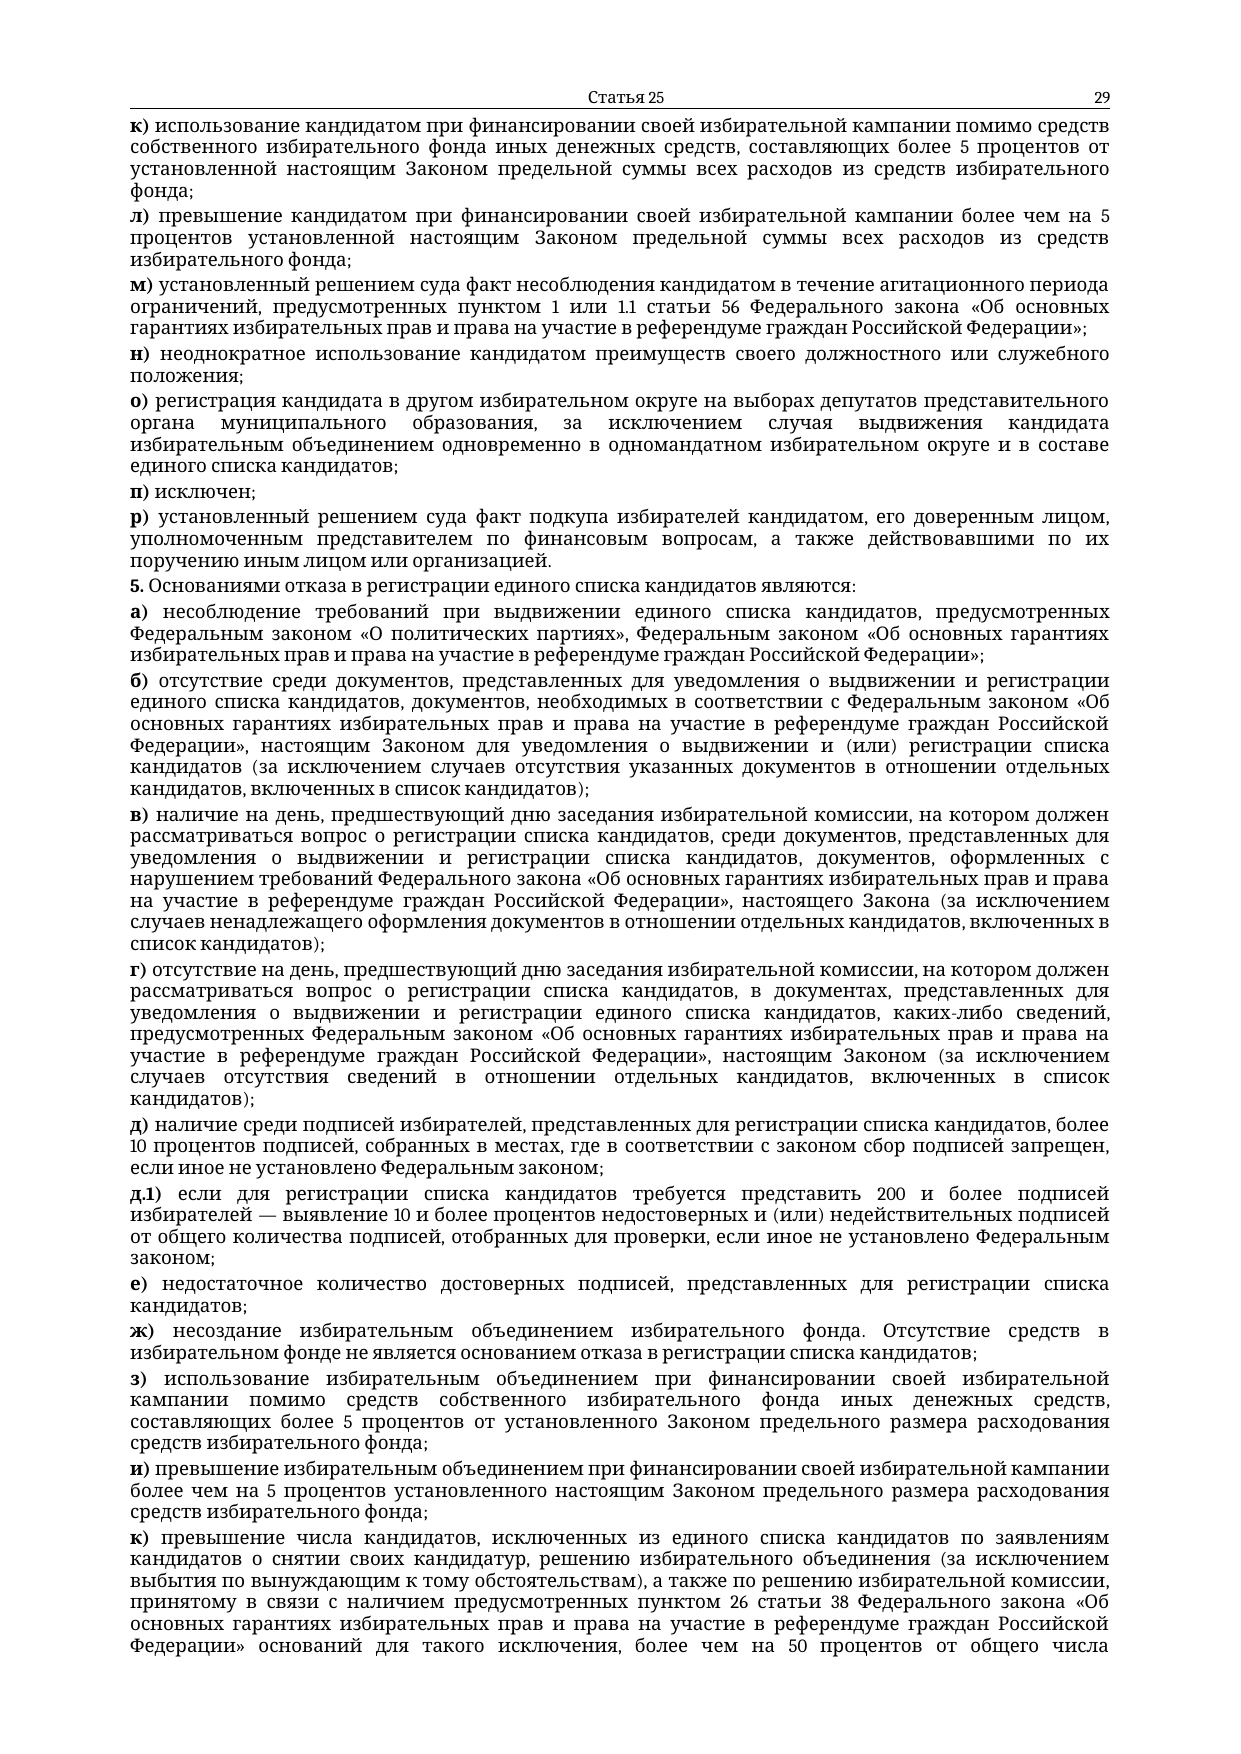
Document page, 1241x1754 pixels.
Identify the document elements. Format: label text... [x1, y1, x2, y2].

text р) установленный решением суда факт подкупа избирателей кандидатом, его доверенным лицом, уполномоченным представителем по финансовым вопросам, а также действовавшими по их поручению иным лицом или организацией. [130, 507, 1110, 572]
text 5. Основаниями отказа в регистрации единого списка кандидатов являются: [130, 576, 1110, 597]
text г) отсутствие на день, предшествующий дню заседания избирательной комиссии, на котором должен рассматриваться вопрос о регистрации списка кандидатов, в документах, представленных для уведомления о выдвижении и регистрации единого списка кандидатов, каких-либо сведений, предусмотренных Федеральным законом «Об основных гарантиях избирательных прав и права на участие в референдуме граждан Российской Федерации», настоящим Законом (за исключением случаев отсутствия сведений в отношении отдельных кандидатов, включенных в список кандидатов); [130, 959, 1110, 1110]
text з) использование избирательным объединением при финансировании своей избирательной кампании помимо средств собственного избирательного фонда иных денежных средств, составляющих более 5 процентов от установленного Законом предельного размера расходования средств избирательного фонда; [130, 1368, 1110, 1454]
text д) наличие среди подписей избирателей, представленных для регистрации списка кандидатов, более 10 процентов подписей, собранных в местах, где в соответствии с законом сбор подписей запрещен, если иное не установлено Федеральным законом; [130, 1114, 1110, 1179]
text л) превышение кандидатом при финансировании своей избирательной кампании более чем на 5 процентов установленной настоящим Законом предельной суммы всех расходов из средств избирательного фонда; [130, 206, 1110, 271]
text д.1) если для регистрации списка кандидатов требуется представить 200 и более подписей избирателей — выявление 10 и более процентов недостоверных и (или) недействительных подписей от общего количества подписей, отобранных для проверки, если иное не установлено Федеральным законом; [130, 1183, 1110, 1269]
text в) наличие на день, предшествующий дню заседания избирательной комиссии, на котором должен рассматриваться вопрос о регистрации списка кандидатов, среди документов, представленных для уведомления о выдвижении и регистрации списка кандидатов, документов, оформленных с нарушением требований Федерального закона «Об основных гарантиях избирательных прав и права на участие в референдуме граждан Российской Федерации», настоящего Закона (за исключением случаев ненадлежащего оформления документов в отношении отдельных кандидатов, включенных в список кандидатов); [130, 804, 1110, 955]
text и) превышение избирательным объединением при финансировании своей избирательной кампании более чем на 5 процентов установленного настоящим Законом предельного размера расходования средств избирательного фонда; [130, 1458, 1110, 1523]
text н) неоднократное использование кандидатом преимуществ своего должностного или служебного положения; [130, 344, 1110, 387]
text к) превышение числа кандидатов, исключенных из единого списка кандидатов по заявлениям кандидатов о снятии своих кандидатур, решению избирательного объединения (за исключением выбытия по вынуждающим к тому обстоятельствам), а также по решению избирательной комиссии, принятому в связи с наличием предусмотренных пунктом 26 статьи 38 Федерального закона «Об основных гарантиях избирательных прав и права на участие в референдуме граждан Российской Федерации» оснований для такого исключения, более чем на 50 процентов от общего числа [130, 1527, 1110, 1657]
text о) регистрация кандидата в другом избирательном округе на выборах депутатов представительного органа муниципального образования, за исключением случая выдвижения кандидата избирательным объединением одновременно в одномандатном избирательном округе и в составе единого списка кандидатов; [130, 391, 1110, 477]
text а) несоблюдение требований при выдвижении единого списка кандидатов, предусмотренных Федеральным законом «О политических партиях», Федеральным законом «Об основных гарантиях избирательных прав и права на участие в референдуме граждан Российской Федерации»; [130, 602, 1110, 666]
text п) исключен; [130, 481, 1110, 503]
text е) недостаточное количество достоверных подписей, представленных для регистрации списка кандидатов; [130, 1273, 1110, 1317]
text к) использование кандидатом при финансировании своей избирательной кампании помимо средств собственного избирательного фонда иных денежных средств, составляющих более 5 процентов от установленной настоящим Законом предельной суммы всех расходов из средств избирательного фонда; [130, 116, 1110, 202]
text б) отсутствие среди документов, представленных для уведомления о выдвижении и регистрации единого списка кандидатов, документов, необходимых в соответствии с Федеральным законом «Об основных гарантиях избирательных прав и права на участие в референдуме граждан Российской Федерации», настоящим Законом для уведомления о выдвижении и (или) регистрации списка кандидатов (за исключением случаев отсутствия указанных документов в отношении отдельных кандидатов, включенных в список кандидатов); [130, 671, 1110, 800]
text м) установленный решением суда факт несоблюдения кандидатом в течение агитационного периода ограничений, предусмотренных пунктом 1 или 1.1 статьи 56 Федерального закона «Об основных гарантиях избирательных прав и права на участие в референдуме граждан Российской Федерации»; [130, 275, 1110, 339]
text ж) несоздание избирательным объединением избирательного фонда. Отсутствие средств в избирательном фонде не является основанием отказа в регистрации списка кандидатов; [130, 1321, 1110, 1364]
